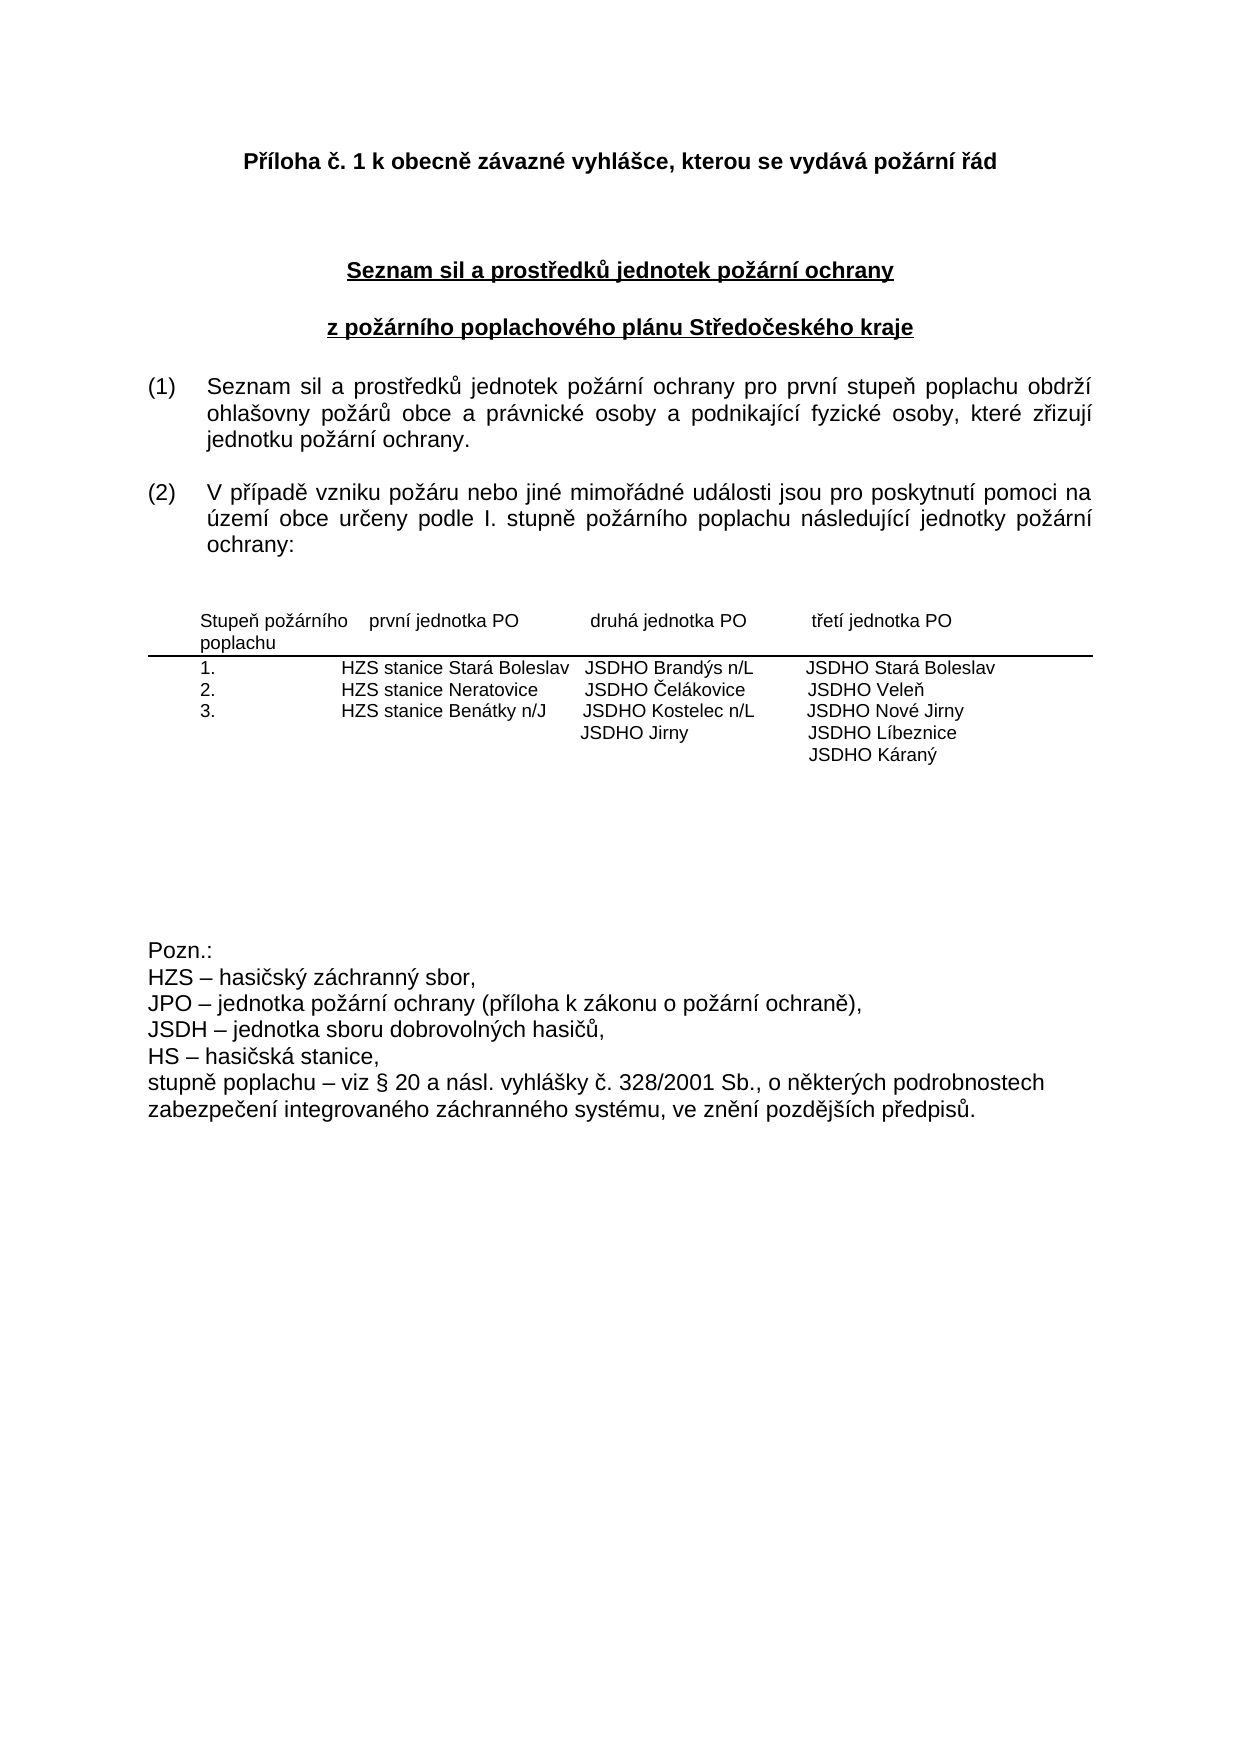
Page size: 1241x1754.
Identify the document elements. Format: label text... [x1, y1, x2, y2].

text stupně poplachu – viz § 20 a násl. vyhlášky č. 328/2001 Sb., o některých podrobnostech zabezpečení integrovaného záchranného systému, ve znění pozdějších předpisů. [148, 1069, 1093, 1122]
text JPO – jednotka požární ochrany (příloha k zákonu o požární ochraně), [148, 990, 1093, 1016]
list HZS stanice Benátky n/J JSDHO Kostelec n/L JSDHO Nové Jirny [200, 700, 1093, 722]
text Pozn.: [148, 937, 1093, 964]
subtitle z požárního poplachového plánu Středočeského kraje [148, 314, 1093, 341]
text JSDHO Káraný [237, 743, 1093, 765]
subtitle Seznam sil a prostředků jednotek požární ochrany [148, 257, 1093, 283]
list HZS stanice Stará Boleslav JSDHO Brandýs n/L JSDHO Stará Boleslav [200, 657, 1093, 679]
text HZS – hasičský záchranný sbor, [148, 964, 1093, 990]
text JSDHO Jirny JSDHO Líbeznice [237, 722, 1093, 743]
text Stupeň požárního první jednotka PO druhá jednotka PO třetí jednotka PO [148, 610, 1093, 632]
list HZS stanice Neratovice JSDHO Čelákovice JSDHO Veleň [200, 679, 1093, 700]
text HS – hasičská stanice, [148, 1043, 1093, 1069]
text poplachu [148, 632, 1093, 655]
text JSDH – jednotka sboru dobrovolných hasičů, [148, 1016, 1093, 1043]
list Seznam sil a prostředků jednotek požární ochrany pro první stupeň poplachu obdrží ohlašovny požárů obce a právnické osoby a podnikající fyzické osoby, které zřizují jednotku požární ochrany. [148, 373, 1093, 452]
text Příloha č. 1 k obecně závazné vyhlášce, kterou se vydává požární řád [148, 148, 1093, 174]
list V případě vzniku požáru nebo jiné mimořádné události jsou pro poskytnutí pomoci na území obce určeny podle I. stupně požárního poplachu následující jednotky požární ochrany: [148, 478, 1093, 558]
